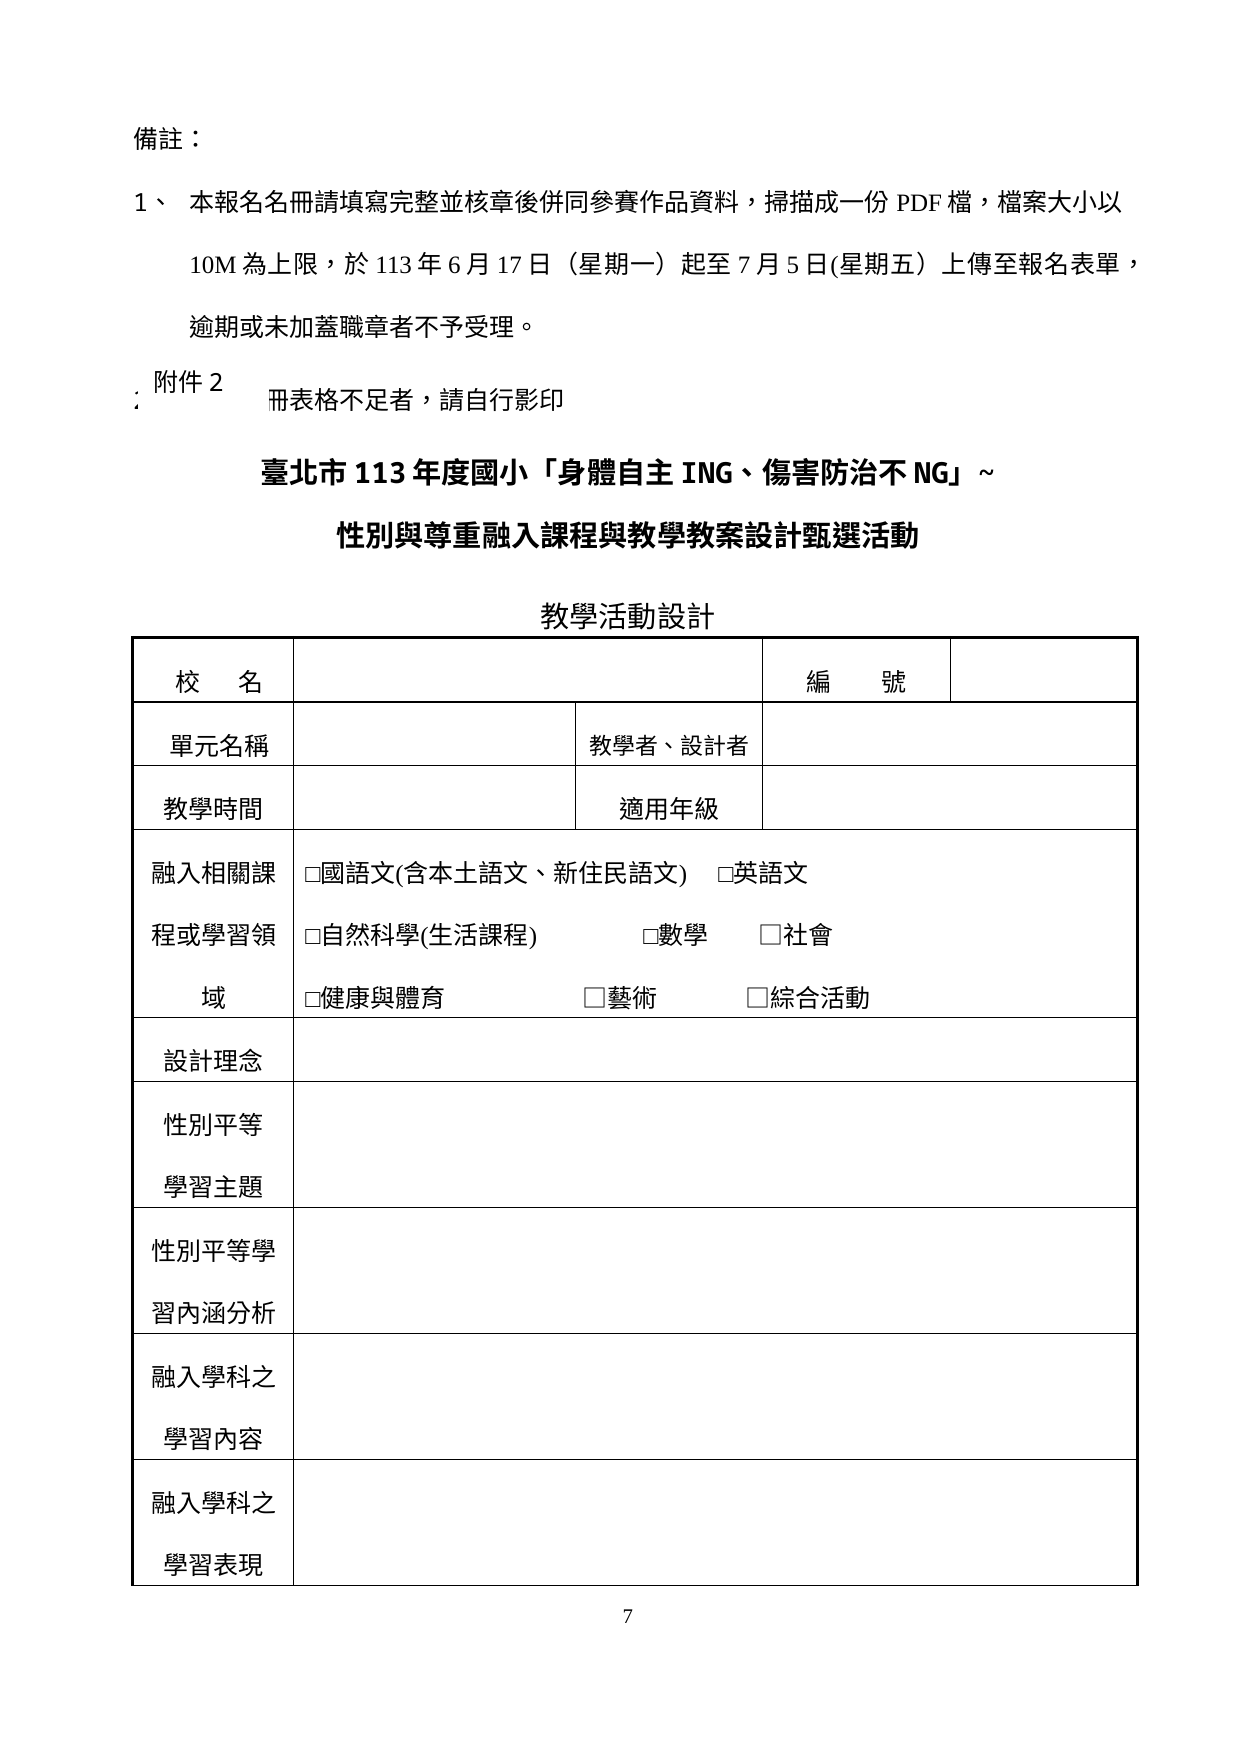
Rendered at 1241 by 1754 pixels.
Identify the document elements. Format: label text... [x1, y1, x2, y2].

table_cell [294, 1018, 1136, 1081]
table_cell [294, 703, 575, 765]
table_cell 融入學科之學習內容 [134, 1334, 293, 1459]
table_header 校 名 [134, 639, 293, 701]
text 性別與尊重融入課程與教學教案設計甄選活動 [133, 492, 1122, 554]
table_cell [294, 1208, 1136, 1333]
table_cell 教學時間 [134, 766, 293, 828]
table_cell [294, 1082, 1136, 1207]
table_cell 設計理念 [134, 1018, 293, 1081]
table_header [294, 639, 762, 701]
text 備註： [133, 96, 1122, 159]
text 附件2 [153, 363, 254, 399]
table_cell 單元名稱 [134, 703, 293, 765]
table_cell [763, 766, 1136, 828]
table_cell [294, 1334, 1136, 1459]
table_cell [763, 703, 1136, 765]
table_header 編 號 [763, 639, 950, 701]
table_header [951, 639, 1136, 701]
table_cell 性別平等學習內涵分析 [134, 1208, 293, 1333]
text 臺北市113年度國小「身體自主ING、傷害防治不NG」~ [133, 355, 1122, 492]
list 報名名冊表格不足者，請自行影印 [269, 357, 1122, 419]
text 教學活動設計 [133, 573, 1122, 636]
list 報名名冊表格不足者，請自行影印 [133, 357, 138, 419]
table_cell 適用年級 [576, 766, 762, 828]
table_cell [294, 766, 575, 828]
table_cell □國語文(含本土語文、新住民語文) □英語文 □自然科學(生活課程) □數學 □社會 □健康與體育 □藝術 □綜合活動 [294, 830, 1136, 1017]
table_cell 融入相關課程或學習領域 [134, 830, 293, 1017]
table_cell 融入學科之學習表現 [134, 1460, 293, 1585]
list 本報名名冊請填寫完整並核章後併同參賽作品資料，掃描成一份PDF檔，檔案大小以10M為上限，於113年6月17日（星期一）起至7月5日(星期五）上傳至報名表單，逾期或未加蓋職章者不予受理。 [133, 159, 1122, 346]
table_cell 教學者、設計者 [576, 703, 762, 765]
table_cell [294, 1460, 1136, 1585]
table_cell 性別平等 學習主題 [134, 1082, 293, 1207]
